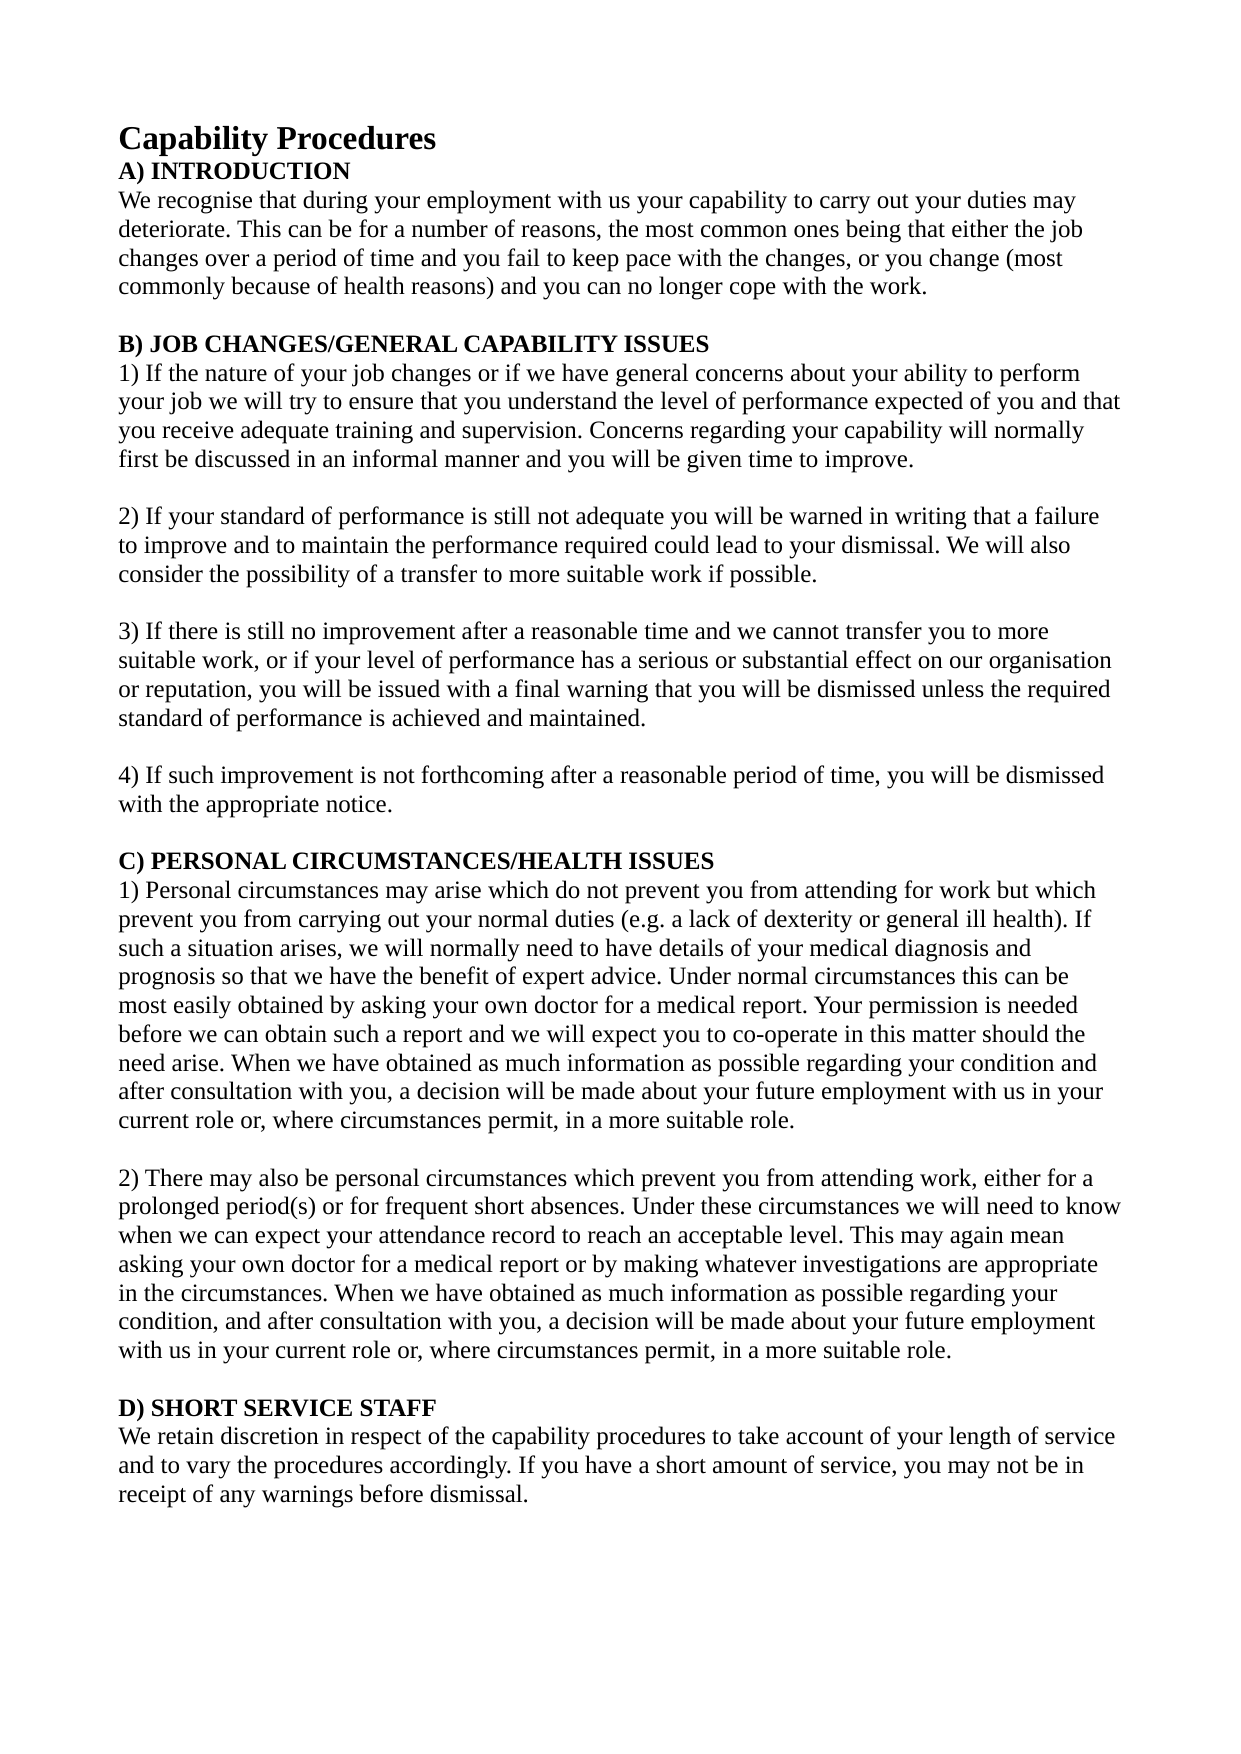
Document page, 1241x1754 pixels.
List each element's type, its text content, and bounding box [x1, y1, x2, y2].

text 4) If such improvement is not forthcoming after a reasonable period of time, you will be dismissed with the appropriate notice. [118, 760, 1122, 818]
text 3) If there is still no improvement after a reasonable time and we cannot transfer you to more suitable work, or if your level of performance has a serious or substantial effect on our organisation or reputation, you will be issued with a final warning that you will be dismissed unless the required standard of performance is achieved and maintained. [118, 616, 1122, 731]
text 2) There may also be personal circumstances which prevent you from attending work, either for a prolonged period(s) or for frequent short absences. Under these circumstances we will need to know when we can expect your attendance record to reach an acceptable level. This may again mean asking your own doctor for a medical report or by making whatever investigations are appropriate in the circumstances. When we have obtained as much information as possible regarding your condition, and after consultation with you, a decision will be made about your future employment with us in your current role or, where circumstances permit, in a more suitable role. [118, 1163, 1122, 1364]
text 1) Personal circumstances may arise which do not prevent you from attending for work but which prevent you from carrying out your normal duties (e.g. a lack of dexterity or general ill health). If such a situation arises, we will normally need to have details of your medical diagnosis and prognosis so that we have the benefit of expert advice. Under normal circumstances this can be most easily obtained by asking your own doctor for a medical report. Your permission is needed before we can obtain such a report and we will expect you to co-operate in this matter should the need arise. When we have obtained as much information as possible regarding your condition and after consultation with you, a decision will be made about your future employment with us in your current role or, where circumstances permit, in a more suitable role. [118, 875, 1122, 1134]
text 2) If your standard of performance is still not adequate you will be warned in writing that a failure to improve and to maintain the performance required could lead to your dismissal. We will also consider the possibility of a transfer to more suitable work if possible. [118, 501, 1122, 588]
text A) INTRODUCTION [118, 156, 1122, 185]
text C) PERSONAL CIRCUMSTANCES/HEALTH ISSUES [118, 846, 1122, 875]
text We recognise that during your employment with us your capability to carry out your duties may deteriorate. This can be for a number of reasons, the most common ones being that either the job changes over a period of time and you fail to keep pace with the changes, or you change (most commonly because of health reasons) and you can no longer cope with the work. [118, 185, 1122, 300]
text 1) If the nature of your job changes or if we have general concerns about your ability to perform your job we will try to ensure that you understand the level of performance expected of you and that you receive adequate training and supervision. Concerns regarding your capability will normally first be discussed in an informal manner and you will be given time to improve. [118, 358, 1122, 473]
text We retain discretion in respect of the capability procedures to take account of your length of service and to vary the procedures accordingly. If you have a short amount of service, you may not be in receipt of any warnings before dismissal. [118, 1421, 1122, 1508]
text D) SHORT SERVICE STAFF [118, 1393, 1122, 1421]
text B) JOB CHANGES/GENERAL CAPABILITY ISSUES [118, 329, 1122, 358]
text Capability Procedures [118, 118, 1122, 156]
